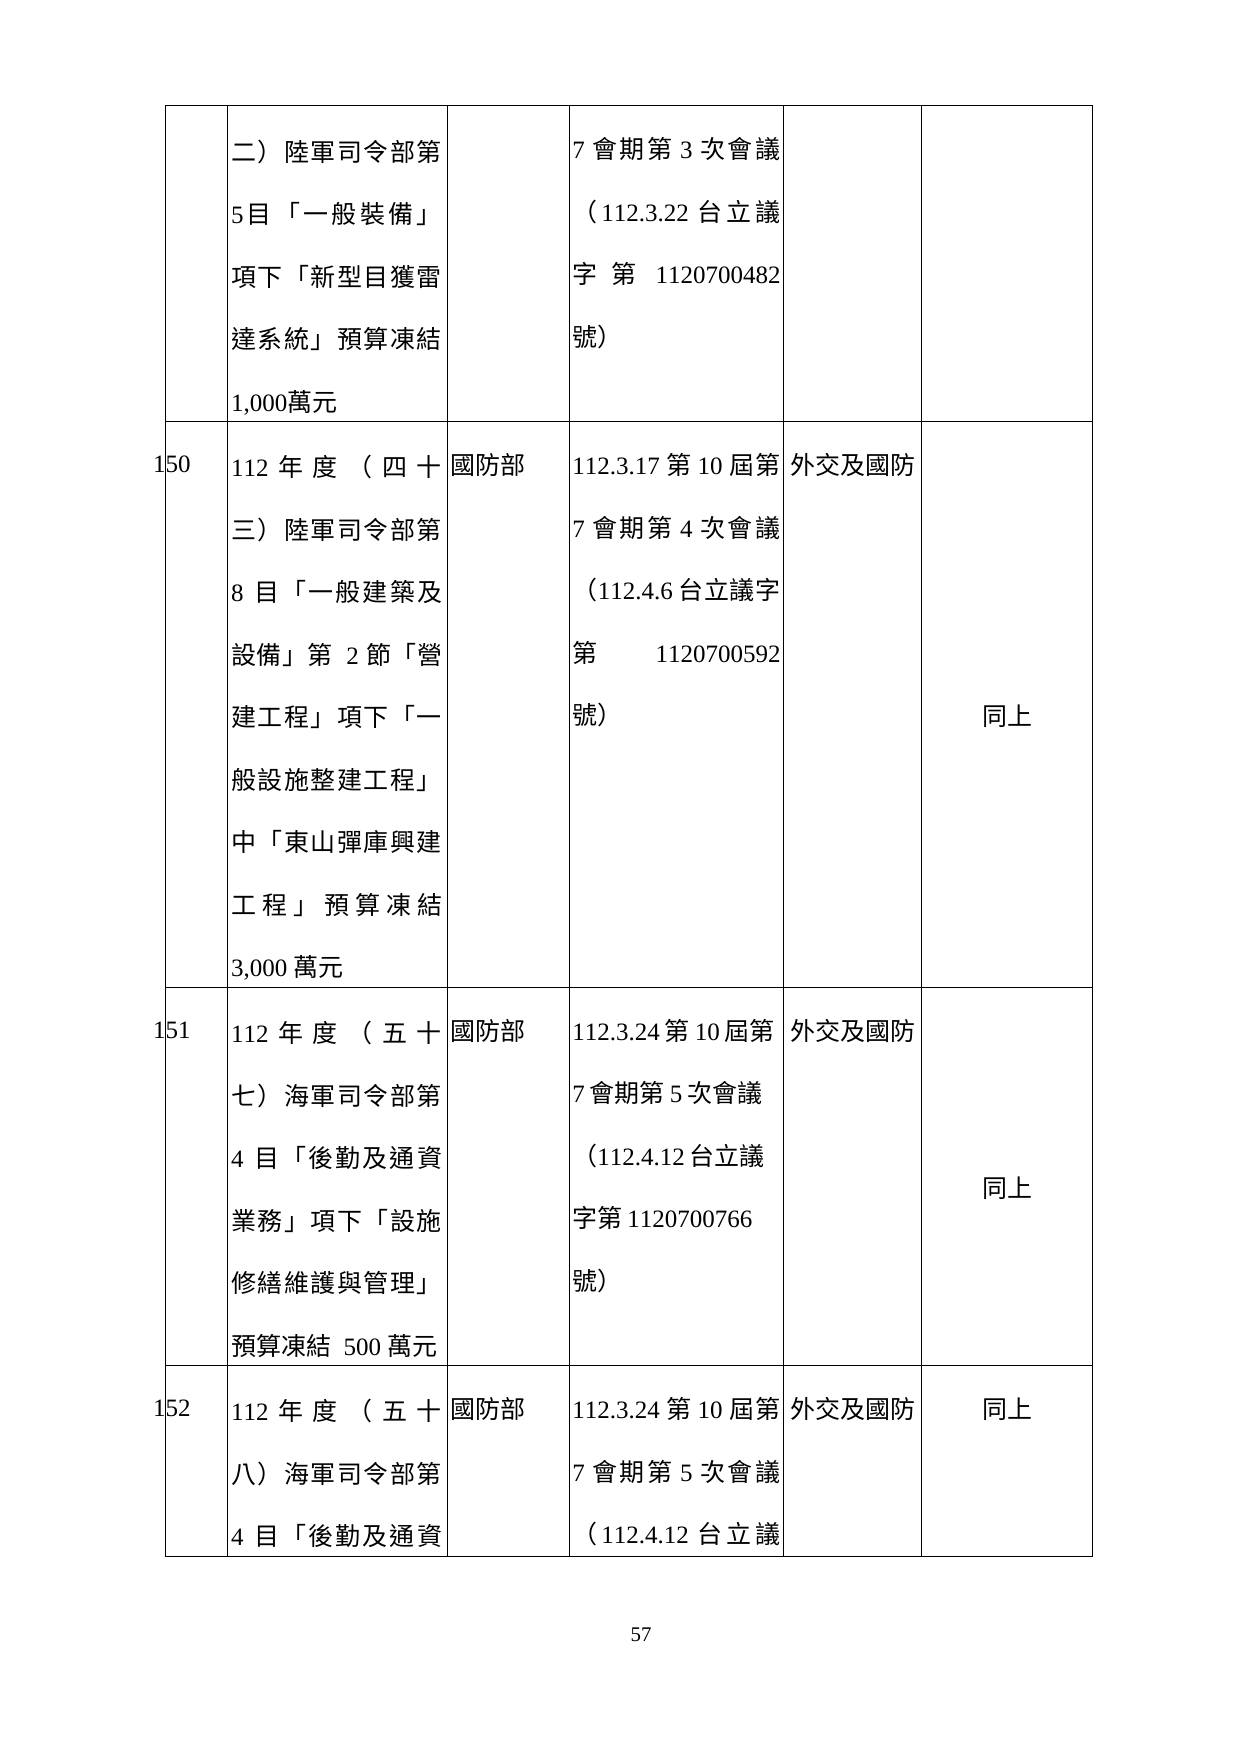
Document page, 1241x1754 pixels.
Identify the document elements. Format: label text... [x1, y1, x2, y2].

table_cell [166, 106, 227, 421]
table_cell 外交及國防 [784, 988, 921, 1365]
table_cell 112年度（五十七）海軍司令部第 4 目「後勤及通資業務」項下「設施修繕維護與管理」預算凍結 500 萬元 [228, 988, 447, 1365]
table_cell 112.3.24第10屆第7會期第5次會議（112.4.12台立議 [570, 1366, 783, 1556]
table_cell 同上 [922, 988, 1092, 1365]
table_cell 同上 [922, 1366, 1092, 1556]
table_cell 7會期第3次會議（112.3.22台立議字第1120700482號） [570, 106, 783, 421]
table_cell [166, 1366, 227, 1556]
table_cell 國防部 [448, 422, 569, 987]
table_cell [784, 106, 921, 421]
table_cell 國防部 [448, 988, 569, 1365]
table_cell [166, 422, 227, 987]
table_cell 112年度（五十八）海軍司令部第 4 目「後勤及通資 [228, 1366, 447, 1556]
table_cell 二）陸軍司令部第5目「一般裝備」項下「新型目獲雷達系統」預算凍結1,000萬元 [228, 106, 447, 421]
table_cell 同上 [922, 422, 1092, 987]
table_cell 國防部 [448, 1366, 569, 1556]
table_cell 外交及國防 [784, 1366, 921, 1556]
table_cell 外交及國防 [784, 422, 921, 987]
table_cell [448, 106, 569, 421]
table_cell 112.3.24第10屆第7會期第5次會議（112.4.12台立議字第1120700766號） [570, 988, 783, 1365]
table_cell 112年度（四十三）陸軍司令部第 8 目「一般建築及設備」第 2 節「營建工程」項下「一般設施整建工程」中「東山彈庫興建工程」預算凍結 3,000 萬元 [228, 422, 447, 987]
table_cell [166, 988, 227, 1365]
table_cell [922, 106, 1092, 421]
table_cell 112.3.17第10屆第7會期第4次會議（112.4.6台立議字第1120700592號） [570, 422, 783, 987]
